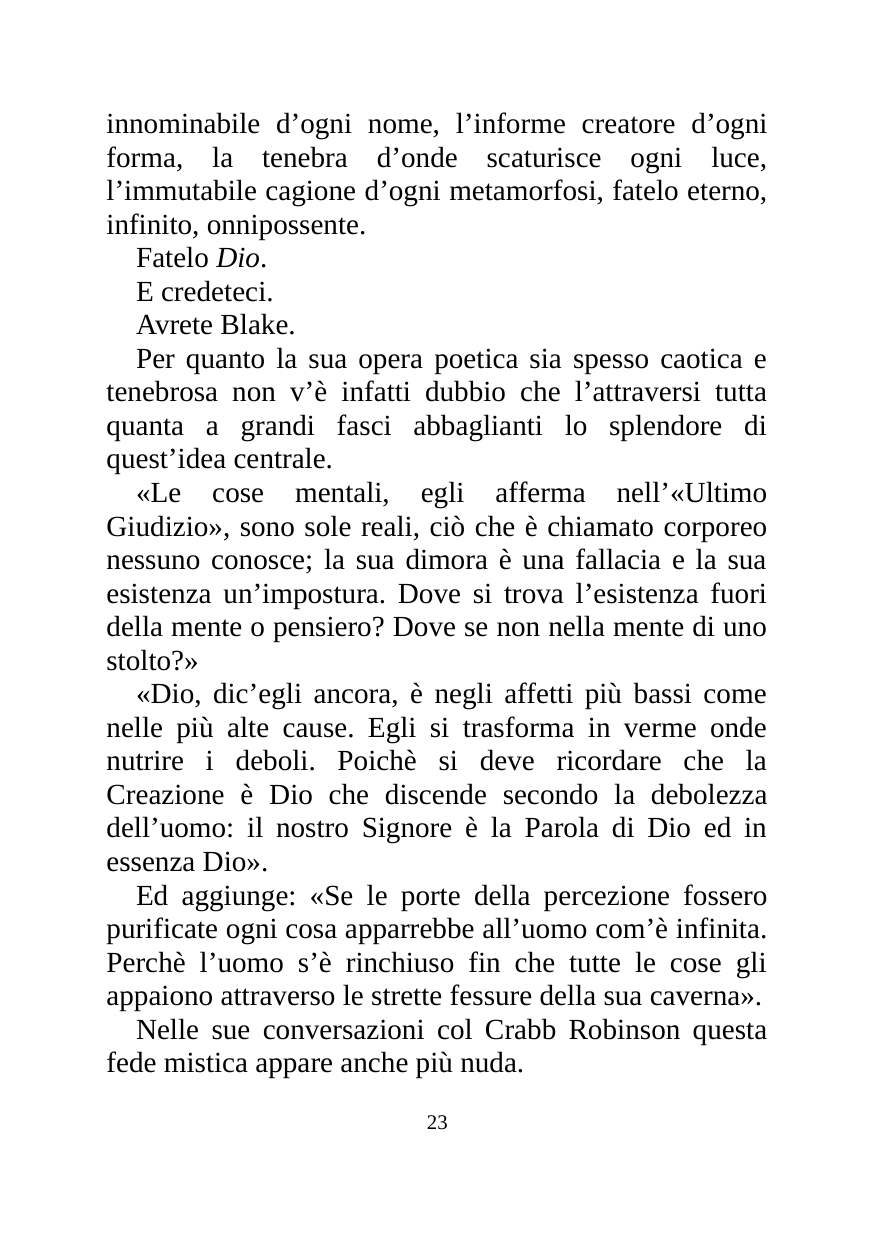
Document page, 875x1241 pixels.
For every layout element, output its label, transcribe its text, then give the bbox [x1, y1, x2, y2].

text «Dio, dic’egli ancora, è negli affetti più bassi come nelle più alte cause. Egli si trasforma in verme onde nutrire i deboli. Poichè si deve ricordare che la Creazione è Dio che discende secondo la debolezza dell’uomo: il nostro Signore è la Parola di Dio ed in essenza Dio». [106, 676, 768, 878]
text Per quanto la sua opera poetica sia spesso caotica e tenebrosa non v’è infatti dubbio che l’attraversi tutta quanta a grandi fasci abbaglianti lo splendore di quest’idea centrale. [106, 341, 768, 475]
text Avrete Blake. [106, 307, 768, 341]
text Nelle sue conversazioni col Crabb Robinson questa fede mistica appare anche più nuda. [106, 1012, 768, 1079]
text Fatelo Dio. [106, 240, 768, 274]
text Ed aggiunge: «Se le porte della percezione fossero purificate ogni cosa apparrebbe all’uomo com’è infinita. Perchè l’uomo s’è rinchiuso fin che tutte le cose gli appaiono attraverso le strette fessure della sua caverna». [106, 878, 768, 1012]
text «Le cose mentali, egli afferma nell’«Ultimo Giudizio», sono sole reali, ciò che è chiamato corporeo nessuno conosce; la sua dimora è una fallacia e la sua esistenza un’impostura. Dove si trova l’esistenza fuori della mente o pensiero? Dove se non nella mente di uno stolto?» [106, 475, 768, 676]
text innominabile d’ogni nome, l’informe creatore d’ogni forma, la tenebra d’onde scaturisce ogni luce, l’immutabile cagione d’ogni metamorfosi, fatelo eterno, infinito, onnipossente. [106, 106, 768, 240]
text E credeteci. [106, 274, 768, 307]
